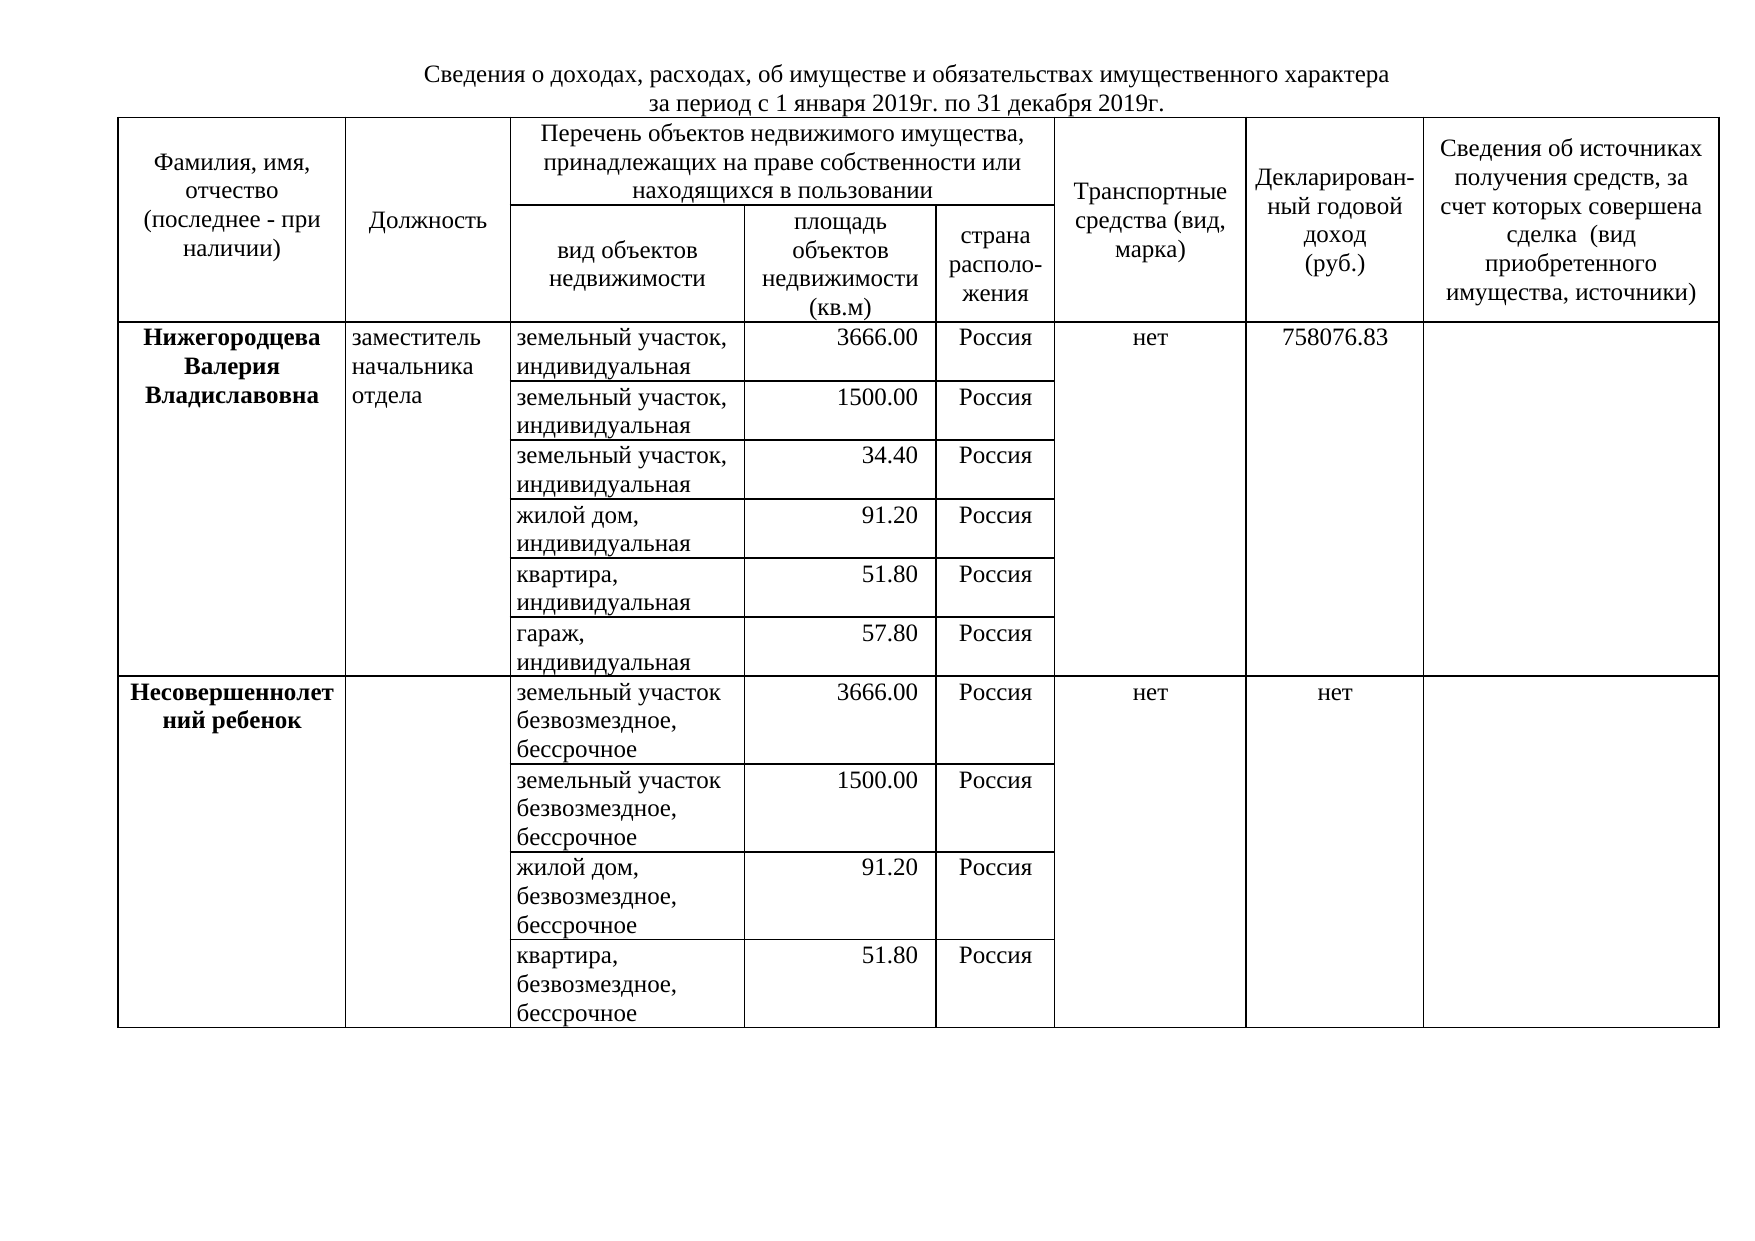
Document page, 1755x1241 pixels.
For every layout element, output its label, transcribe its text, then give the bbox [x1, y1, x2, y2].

table_cell земельный участок, индивидуальная [511, 441, 744, 498]
table_cell 1500.00 [745, 765, 935, 851]
table_cell нет [1055, 323, 1245, 675]
table_cell [1424, 323, 1718, 675]
table_header Транспортные средства (вид, марка) [1055, 118, 1245, 321]
table_cell [1424, 677, 1718, 1027]
table_cell Россия [937, 441, 1054, 498]
table_cell Россия [937, 500, 1054, 557]
table_cell 91.20 [745, 853, 935, 939]
table_cell Нижегородцева Валерия Владиславовна [119, 323, 345, 675]
table_cell 91.20 [745, 500, 935, 557]
table_cell площадь объектов недвижимости (кв.м) [745, 206, 935, 321]
table_cell нет [1247, 677, 1423, 1027]
table_cell [346, 677, 510, 1027]
table_cell 758076.83 [1247, 323, 1423, 675]
table_cell 3666.00 [745, 677, 935, 763]
table_cell жилой дом, индивидуальная [511, 500, 744, 557]
table_cell земельный участок, индивидуальная [511, 323, 744, 380]
text Сведения о доходах, расходах, об имуществе и обязательствах имущественного характера [118, 59, 1695, 88]
table_cell земельный участок безвозмездное, бессрочное [511, 677, 744, 763]
table_cell 57.80 [745, 618, 935, 675]
table_cell Несовершеннолетний ребенок [119, 677, 345, 1027]
table_cell Россия [937, 940, 1054, 1027]
table_header Перечень объектов недвижимого имущества, принадлежащих на праве собственности или находящихся в пользовании [511, 118, 1054, 204]
table_cell заместитель начальника отдела [346, 323, 510, 675]
table_cell 51.80 [745, 940, 935, 1027]
table_cell 51.80 [745, 559, 935, 616]
table_cell вид объектов недвижимости [511, 206, 744, 321]
table_header Должность [346, 118, 510, 321]
table_header Декларирован-ный годовой доход (руб.) [1247, 118, 1423, 321]
table_cell жилой дом, безвозмездное, бессрочное [511, 853, 744, 939]
table_cell Россия [937, 765, 1054, 851]
table_cell квартира, безвозмездное, бессрочное [511, 940, 744, 1027]
table_cell Россия [937, 323, 1054, 380]
table_header Фамилия, имя, отчество (последнее - при наличии) [119, 118, 345, 321]
table_cell Россия [937, 382, 1054, 439]
table_cell Россия [937, 677, 1054, 763]
table_header Сведения об источниках получения средств, за счет которых совершена сделка (вид приобретенного имущества, источники) [1424, 118, 1718, 321]
table_cell 3666.00 [745, 323, 935, 380]
table_cell земельный участок безвозмездное, бессрочное [511, 765, 744, 851]
table_cell 34.40 [745, 441, 935, 498]
table_cell Россия [937, 853, 1054, 939]
table_cell земельный участок, индивидуальная [511, 382, 744, 439]
table_cell нет [1055, 677, 1245, 1027]
text за период с 1 января 2019г. по 31 декабря 2019г. [118, 88, 1695, 117]
table_cell 1500.00 [745, 382, 935, 439]
table_cell Россия [937, 559, 1054, 616]
table_cell квартира, индивидуальная [511, 559, 744, 616]
table_cell Россия [937, 618, 1054, 675]
table_cell гараж, индивидуальная [511, 618, 744, 675]
table_cell страна располо- жения [937, 206, 1054, 321]
